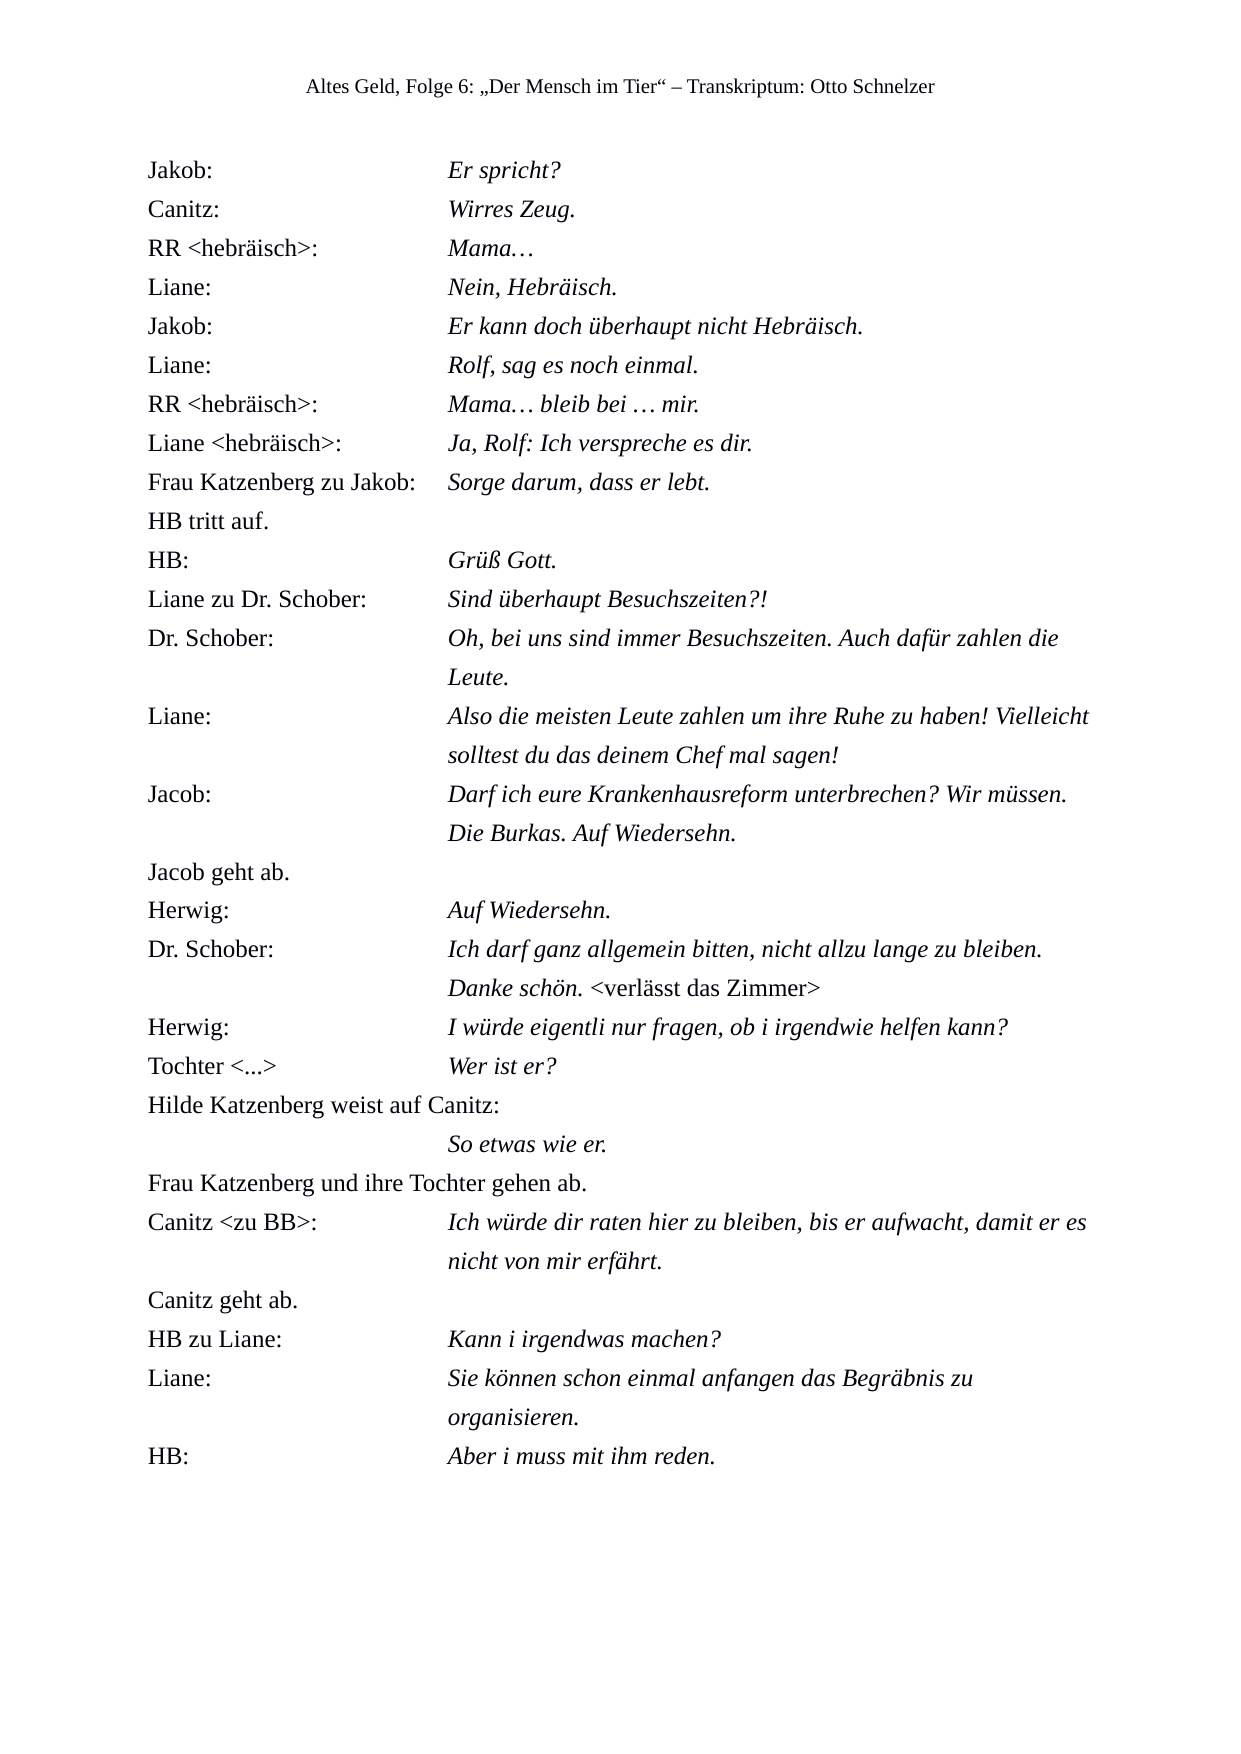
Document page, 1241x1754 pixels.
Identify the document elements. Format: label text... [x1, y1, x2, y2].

text Jacob: Darf ich eure Krankenhausreform unterbrechen? Wir müssen. Die Burkas. Auf Wiedersehn. [148, 771, 1093, 849]
text Dr. Schober: Oh, bei uns sind immer Besuchszeiten. Auch dafür zahlen die Leute. [148, 615, 1093, 693]
text Frau Katzenberg und ihre Tochter gehen ab. [148, 1161, 1093, 1199]
text Frau Katzenberg zu Jakob: Sorge darum, dass er lebt. [148, 459, 1093, 498]
text Jacob geht ab. [148, 849, 1093, 888]
text Tochter <...> Wer ist er? [148, 1044, 1093, 1083]
text Liane <hebräisch>: Ja, Rolf: Ich verspreche es dir. [148, 420, 1093, 459]
text Liane zu Dr. Schober: Sind überhaupt Besuchszeiten?! [148, 576, 1093, 615]
text RR <hebräisch>: Mama… [148, 226, 1093, 264]
text Liane: Rolf, sag es noch einmal. [148, 342, 1093, 381]
text HB tritt auf. [148, 498, 1093, 537]
text Jakob: Er spricht? [148, 148, 1093, 187]
text So etwas wie er. [148, 1122, 1093, 1161]
text Herwig: Auf Wiedersehn. [148, 888, 1093, 927]
text Canitz geht ab. [148, 1277, 1093, 1316]
text RR <hebräisch>: Mama… bleib bei … mir. [148, 381, 1093, 420]
text HB zu Liane: Kann i irgendwas machen? [148, 1316, 1093, 1355]
text Hilde Katzenberg weist auf Canitz: [148, 1083, 1093, 1122]
text HB: Aber i muss mit ihm reden. [148, 1433, 1093, 1472]
text HB: Grüß Gott. [148, 537, 1093, 576]
text Dr. Schober: Ich darf ganz allgemein bitten, nicht allzu lange zu bleiben. Danke schön. <verlässt das Zimmer> [148, 927, 1093, 1005]
text Canitz: Wirres Zeug. [148, 187, 1093, 226]
text Liane: Also die meisten Leute zahlen um ihre Ruhe zu haben! Vielleicht solltest du das deinem Chef mal sagen! [148, 693, 1093, 771]
text Canitz <zu BB>: Ich würde dir raten hier zu bleiben, bis er aufwacht, damit er es nicht von mir erfährt. [148, 1199, 1093, 1277]
text Liane: Sie können schon einmal anfangen das Begräbnis zu organisieren. [148, 1355, 1093, 1433]
text Jakob: Er kann doch überhaupt nicht Hebräisch. [148, 303, 1093, 342]
text Liane: Nein, Hebräisch. [148, 264, 1093, 303]
text Herwig: I würde eigentli nur fragen, ob i irgendwie helfen kann? [148, 1005, 1093, 1044]
